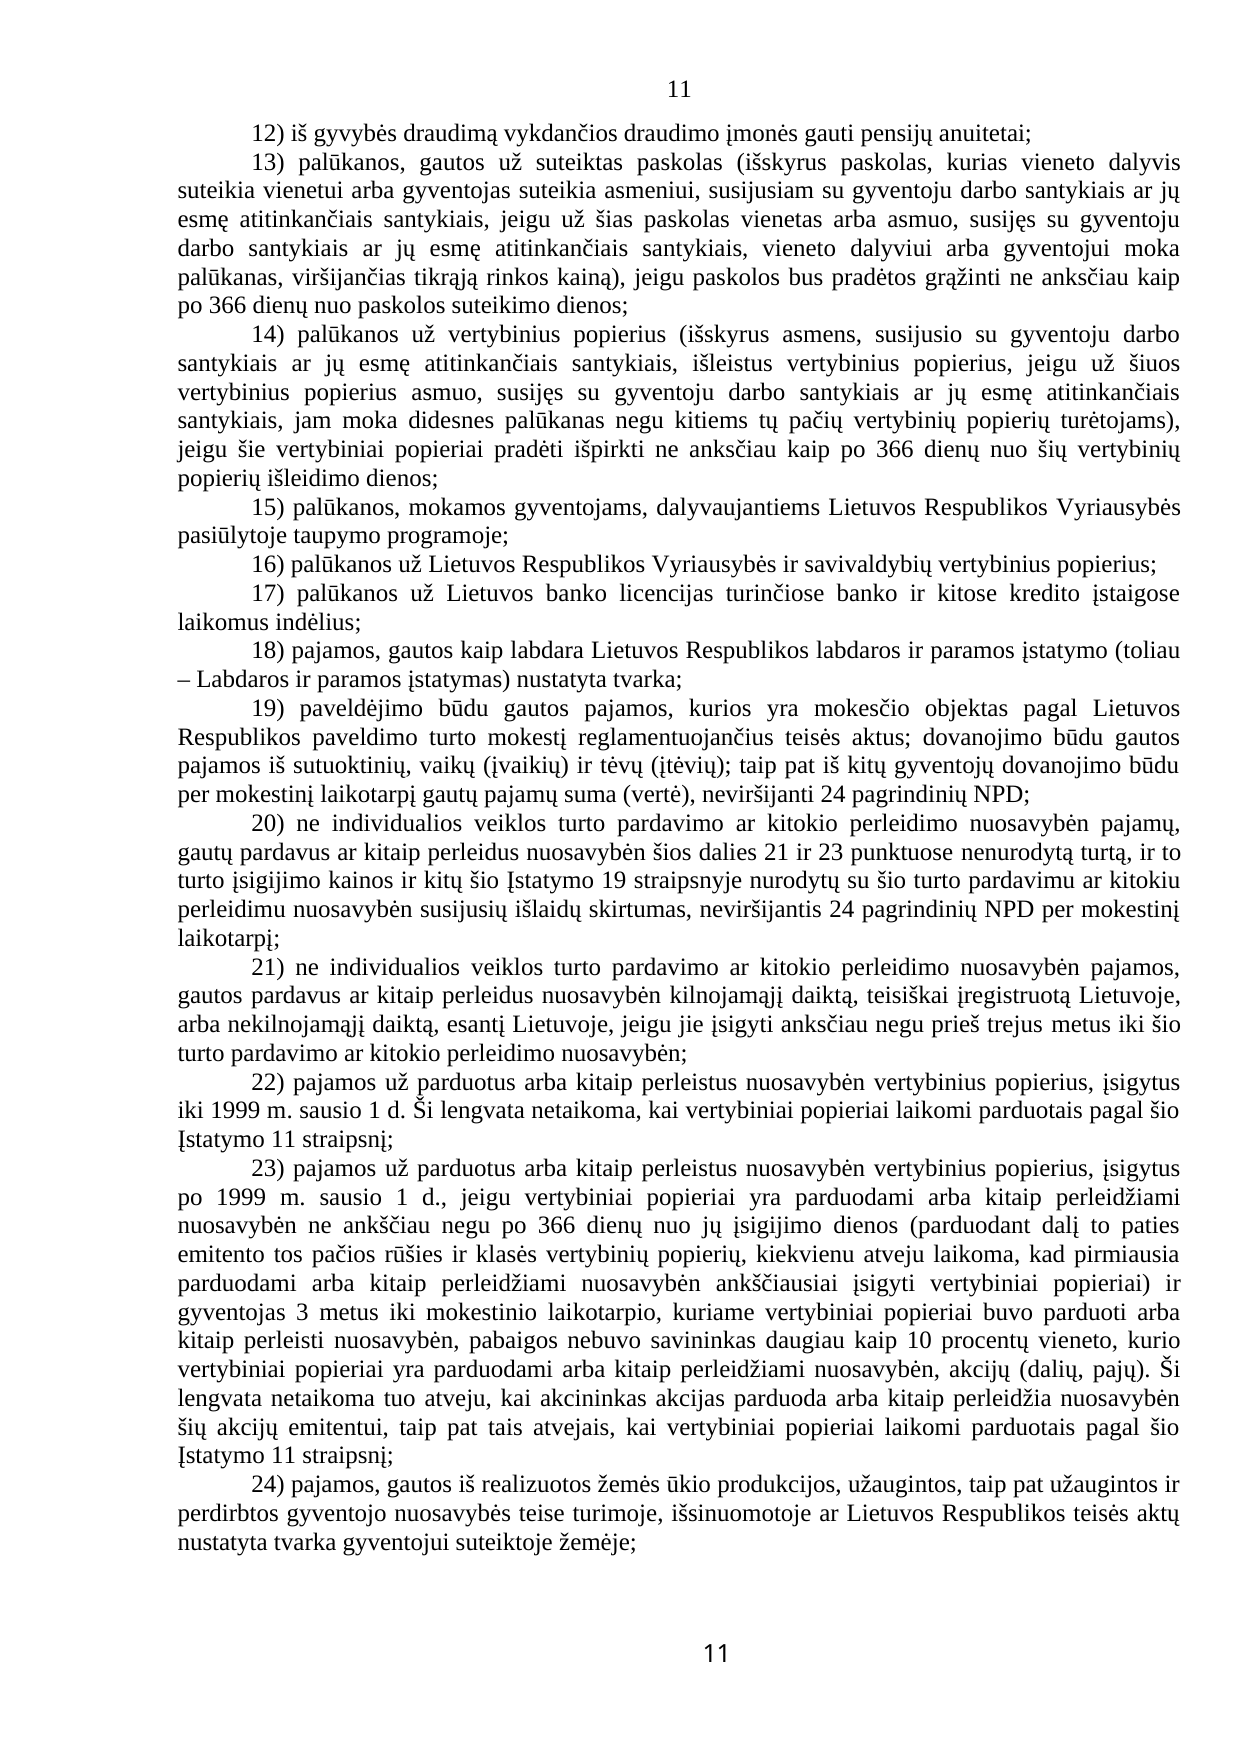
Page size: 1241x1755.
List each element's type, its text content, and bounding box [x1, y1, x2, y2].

text 12) iš gyvybės draudimą vykdančios draudimo įmonės gauti pensijų anuitetai; [177, 118, 1181, 147]
text 17) palūkanos už Lietuvos banko licencijas turinčiose banko ir kitose kredito įstaigose laikomus indėlius; [177, 578, 1181, 636]
text 21) ne individualios veiklos turto pardavimo ar kitokio perleidimo nuosavybėn pajamos, gautos pardavus ar kitaip perleidus nuosavybėn kilnojamąjį daiktą, teisiškai įregistruotą Lietuvoje, arba nekilnojamąjį daiktą, esantį Lietuvoje, jeigu jie įsigyti anksčiau negu prieš trejus metus iki šio turto pardavimo ar kitokio perleidimo nuosavybėn; [177, 952, 1181, 1067]
text 15) palūkanos, mokamos gyventojams, dalyvaujantiems Lietuvos Respublikos Vyriausybės pasiūlytoje taupymo programoje; [177, 492, 1181, 549]
text 23) pajamos už parduotus arba kitaip perleistus nuosavybėn vertybinius popierius, įsigytus po 1999 m. sausio 1 d., jeigu vertybiniai popieriai yra parduodami arba kitaip perleidžiami nuosavybėn ne ankščiau negu po 366 dienų nuo jų įsigijimo dienos (parduodant dalį to paties emitento tos pačios rūšies ir klasės vertybinių popierių, kiekvienu atveju laikoma, kad pirmiausia parduodami arba kitaip perleidžiami nuosavybėn ankščiausiai įsigyti vertybiniai popieriai) ir gyventojas 3 metus iki mokestinio laikotarpio, kuriame vertybiniai popieriai buvo parduoti arba kitaip perleisti nuosavybėn, pabaigos nebuvo savininkas daugiau kaip 10 procentų vieneto, kurio vertybiniai popieriai yra parduodami arba kitaip perleidžiami nuosavybėn, akcijų (dalių, pajų). Ši lengvata netaikoma tuo atveju, kai akcininkas akcijas parduoda arba kitaip perleidžia nuosavybėn šių akcijų emitentui, taip pat tais atvejais, kai vertybiniai popieriai laikomi parduotais pagal šio Įstatymo 11 straipsnį; [177, 1153, 1181, 1469]
text 24) pajamos, gautos iš realizuotos žemės ūkio produkcijos, užaugintos, taip pat užaugintos ir perdirbtos gyventojo nuosavybės teise turimoje, išsinuomotoje ar Lietuvos Respublikos teisės aktų nustatyta tvarka gyventojui suteiktoje žemėje; [177, 1469, 1181, 1556]
text 18) pajamos, gautos kaip labdara Lietuvos Respublikos labdaros ir paramos įstatymo (toliau – Labdaros ir paramos įstatymas) nustatyta tvarka; [177, 636, 1181, 693]
text 13) palūkanos, gautos už suteiktas paskolas (išskyrus paskolas, kurias vieneto dalyvis suteikia vienetui arba gyventojas suteikia asmeniui, susijusiam su gyventoju darbo santykiais ar jų esmę atitinkančiais santykiais, jeigu už šias paskolas vienetas arba asmuo, susijęs su gyventoju darbo santykiais ar jų esmę atitinkančiais santykiais, vieneto dalyviui arba gyventojui moka palūkanas, viršijančias tikrąją rinkos kainą), jeigu paskolos bus pradėtos grąžinti ne anksčiau kaip po 366 dienų nuo paskolos suteikimo dienos; [177, 147, 1181, 319]
text 14) palūkanos už vertybinius popierius (išskyrus asmens, susijusio su gyventoju darbo santykiais ar jų esmę atitinkančiais santykiais, išleistus vertybinius popierius, jeigu už šiuos vertybinius popierius asmuo, susijęs su gyventoju darbo santykiais ar jų esmę atitinkančiais santykiais, jam moka didesnes palūkanas negu kitiems tų pačių vertybinių popierių turėtojams), jeigu šie vertybiniai popieriai pradėti išpirkti ne anksčiau kaip po 366 dienų nuo šių vertybinių popierių išleidimo dienos; [177, 319, 1181, 492]
text 16) palūkanos už Lietuvos Respublikos Vyriausybės ir savivaldybių vertybinius popierius; [177, 549, 1181, 578]
text 19) paveldėjimo būdu gautos pajamos, kurios yra mokesčio objektas pagal Lietuvos Respublikos paveldimo turto mokestį reglamentuojančius teisės aktus; dovanojimo būdu gautos pajamos iš sutuoktinių, vaikų (įvaikių) ir tėvų (įtėvių); taip pat iš kitų gyventojų dovanojimo būdu per mokestinį laikotarpį gautų pajamų suma (vertė), neviršijanti 24 pagrindinių NPD; [177, 693, 1181, 808]
text 22) pajamos už parduotus arba kitaip perleistus nuosavybėn vertybinius popierius, įsigytus iki 1999 m. sausio 1 d. Ši lengvata netaikoma, kai vertybiniai popieriai laikomi parduotais pagal šio Įstatymo 11 straipsnį; [177, 1067, 1181, 1153]
text 20) ne individualios veiklos turto pardavimo ar kitokio perleidimo nuosavybėn pajamų, gautų pardavus ar kitaip perleidus nuosavybėn šios dalies 21 ir 23 punktuose nenurodytą turtą, ir to turto įsigijimo kainos ir kitų šio Įstatymo 19 straipsnyje nurodytų su šio turto pardavimu ar kitokiu perleidimu nuosavybėn susijusių išlaidų skirtumas, neviršijantis 24 pagrindinių NPD per mokestinį laikotarpį; [177, 808, 1181, 952]
